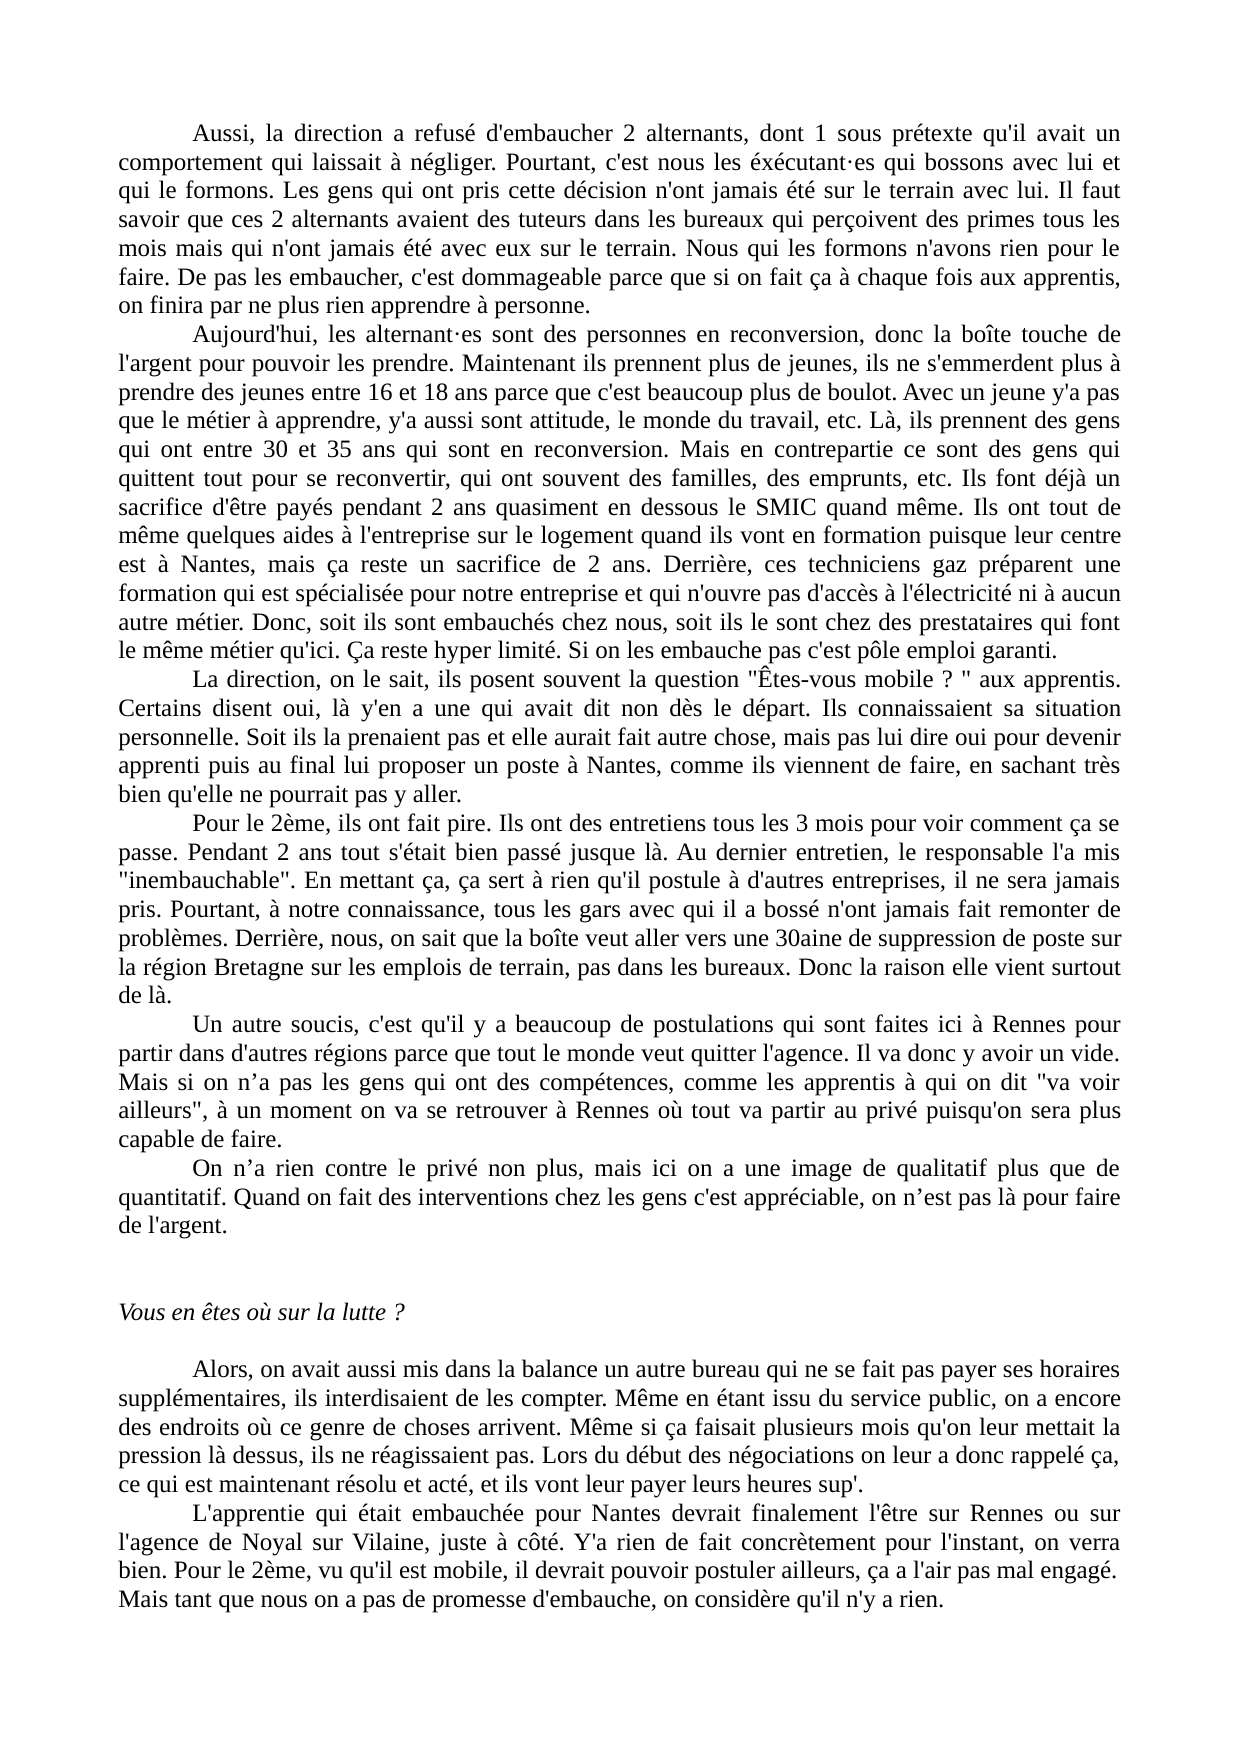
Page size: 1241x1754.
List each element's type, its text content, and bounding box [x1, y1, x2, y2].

text La direction, on le sait, ils posent souvent la question "Êtes-vous mobile ? " aux apprentis. Certains disent oui, là y'en a une qui avait dit non dès le départ. Ils connaissaient sa situation personnelle. Soit ils la prenaient pas et elle aurait fait autre chose, mais pas lui dire oui pour devenir apprenti puis au final lui proposer un poste à Nantes, comme ils viennent de faire, en sachant très bien qu'elle ne pourrait pas y aller. [118, 664, 1122, 808]
text Pour le 2ème, ils ont fait pire. Ils ont des entretiens tous les 3 mois pour voir comment ça se passe. Pendant 2 ans tout s'était bien passé jusque là. Au dernier entretien, le responsable l'a mis "inembauchable". En mettant ça, ça sert à rien qu'il postule à d'autres entreprises, il ne sera jamais pris. Pourtant, à notre connaissance, tous les gars avec qui il a bossé n'ont jamais fait remonter de problèmes. Derrière, nous, on sait que la boîte veut aller vers une 30aine de suppression de poste sur la région Bretagne sur les emplois de terrain, pas dans les bureaux. Donc la raison elle vient surtout de là. [118, 808, 1122, 1009]
text Aussi, la direction a refusé d'embaucher 2 alternants, dont 1 sous prétexte qu'il avait un comportement qui laissait à négliger. Pourtant, c'est nous les éxécutant·es qui bossons avec lui et qui le formons. Les gens qui ont pris cette décision n'ont jamais été sur le terrain avec lui. Il faut savoir que ces 2 alternants avaient des tuteurs dans les bureaux qui perçoivent des primes tous les mois mais qui n'ont jamais été avec eux sur le terrain. Nous qui les formons n'avons rien pour le faire. De pas les embaucher, c'est dommageable parce que si on fait ça à chaque fois aux apprentis, on finira par ne plus rien apprendre à personne. [118, 118, 1122, 319]
text Vous en êtes où sur la lutte ? [118, 1297, 1122, 1326]
text Un autre soucis, c'est qu'il y a beaucoup de postulations qui sont faites ici à Rennes pour partir dans d'autres régions parce que tout le monde veut quitter l'agence. Il va donc y avoir un vide. Mais si on n’a pas les gens qui ont des compétences, comme les apprentis à qui on dit "va voir ailleurs", à un moment on va se retrouver à Rennes où tout va partir au privé puisqu'on sera plus capable de faire. [118, 1009, 1122, 1153]
text Aujourd'hui, les alternant·es sont des personnes en reconversion, donc la boîte touche de l'argent pour pouvoir les prendre. Maintenant ils prennent plus de jeunes, ils ne s'emmerdent plus à prendre des jeunes entre 16 et 18 ans parce que c'est beaucoup plus de boulot. Avec un jeune y'a pas que le métier à apprendre, y'a aussi sont attitude, le monde du travail, etc. Là, ils prennent des gens qui ont entre 30 et 35 ans qui sont en reconversion. Mais en contrepartie ce sont des gens qui quittent tout pour se reconvertir, qui ont souvent des familles, des emprunts, etc. Ils font déjà un sacrifice d'être payés pendant 2 ans quasiment en dessous le SMIC quand même. Ils ont tout de même quelques aides à l'entreprise sur le logement quand ils vont en formation puisque leur centre est à Nantes, mais ça reste un sacrifice de 2 ans. Derrière, ces techniciens gaz préparent une formation qui est spécialisée pour notre entreprise et qui n'ouvre pas d'accès à l'électricité ni à aucun autre métier. Donc, soit ils sont embauchés chez nous, soit ils le sont chez des prestataires qui font le même métier qu'ici. Ça reste hyper limité. Si on les embauche pas c'est pôle emploi garanti. [118, 319, 1122, 664]
text L'apprentie qui était embauchée pour Nantes devrait finalement l'être sur Rennes ou sur l'agence de Noyal sur Vilaine, juste à côté. Y'a rien de fait concrètement pour l'instant, on verra bien. Pour le 2ème, vu qu'il est mobile, il devrait pouvoir postuler ailleurs, ça a l'air pas mal engagé. [118, 1498, 1122, 1584]
text On n’a rien contre le privé non plus, mais ici on a une image de qualitatif plus que de quantitatif. Quand on fait des interventions chez les gens c'est appréciable, on n’est pas là pour faire de l'argent. [118, 1153, 1122, 1239]
text Alors, on avait aussi mis dans la balance un autre bureau qui ne se fait pas payer ses horaires supplémentaires, ils interdisaient de les compter. Même en étant issu du service public, on a encore des endroits où ce genre de choses arrivent. Même si ça faisait plusieurs mois qu'on leur mettait la pression là dessus, ils ne réagissaient pas. Lors du début des négociations on leur a donc rappelé ça, ce qui est maintenant résolu et acté, et ils vont leur payer leurs heures sup'. [118, 1354, 1122, 1498]
text Mais tant que nous on a pas de promesse d'embauche, on considère qu'il n'y a rien. [118, 1584, 1122, 1613]
